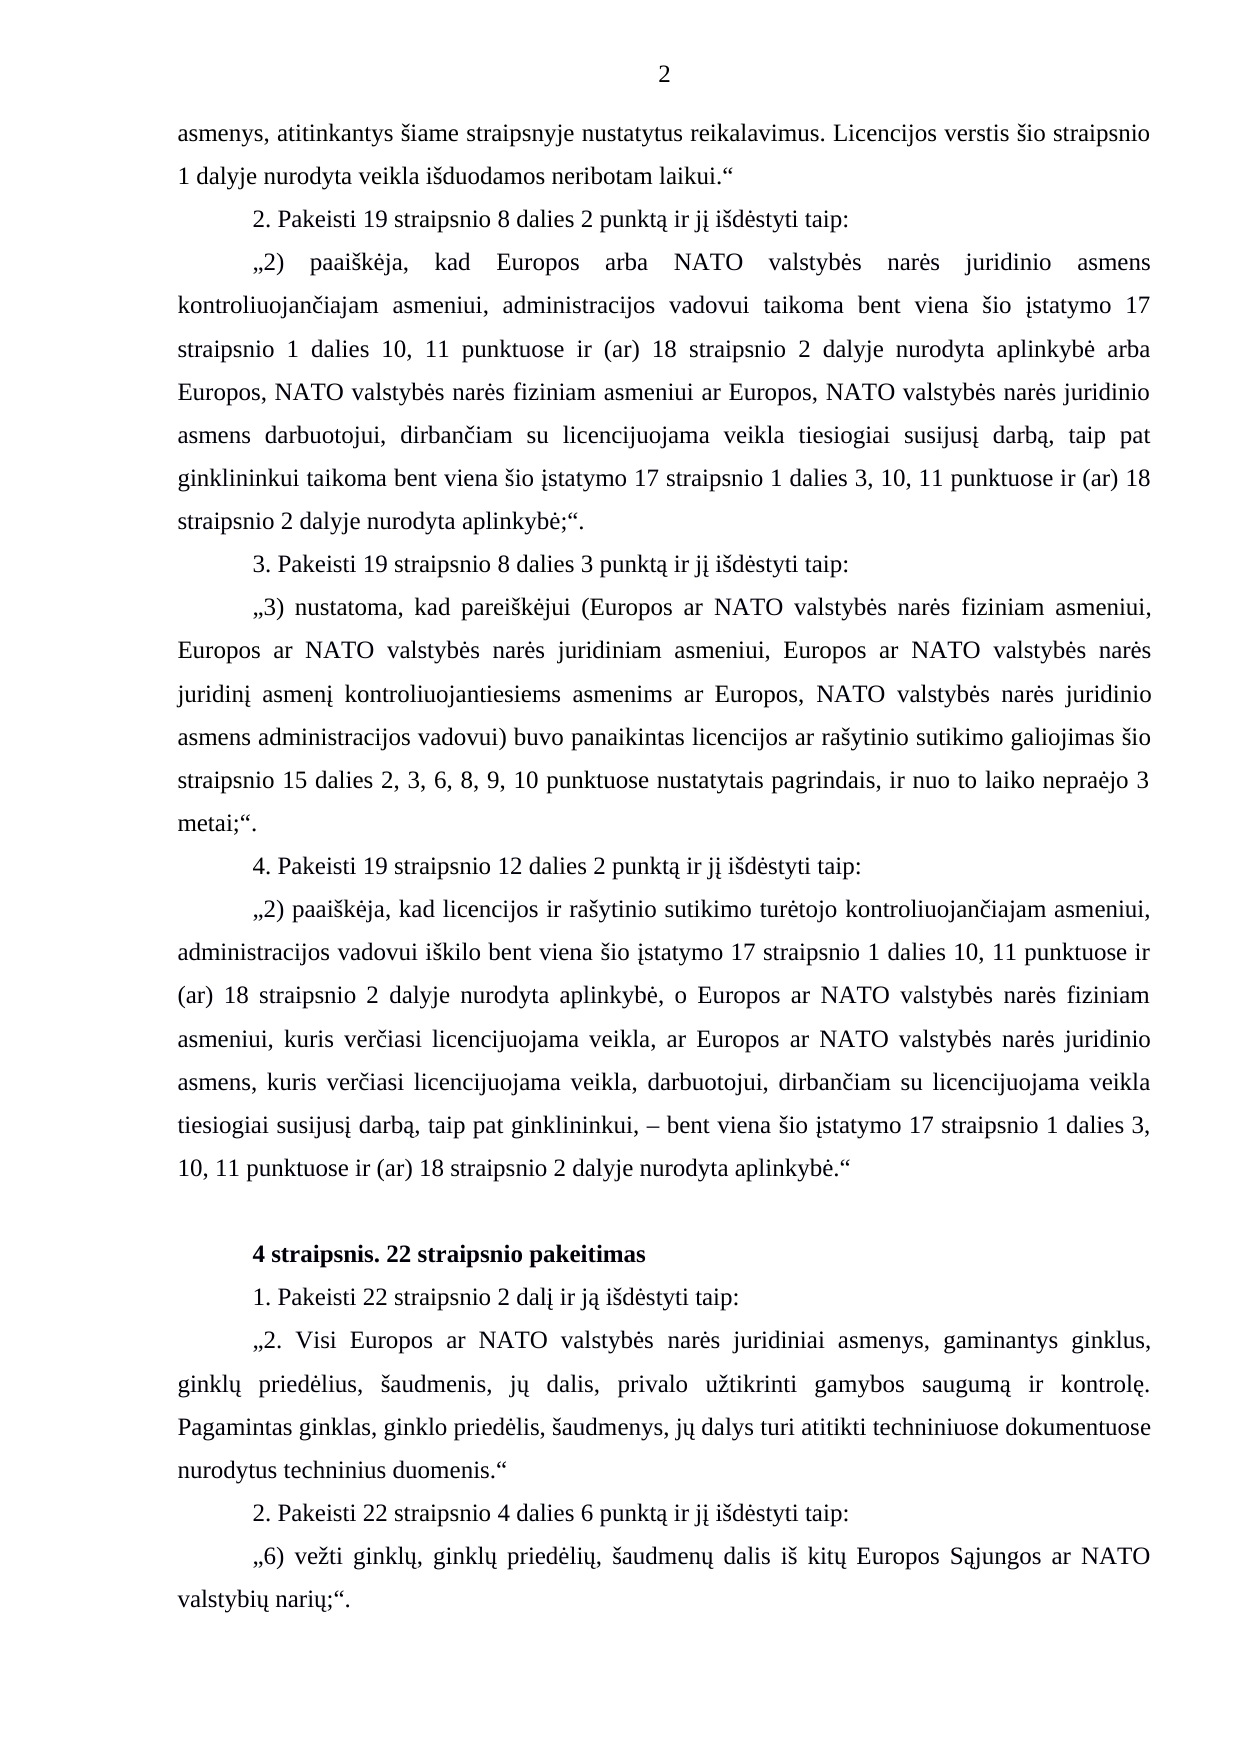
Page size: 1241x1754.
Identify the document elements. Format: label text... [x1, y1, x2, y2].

text 2. Pakeisti 22 straipsnio 4 dalies 6 punktą ir jį išdėstyti taip: [177, 1498, 1152, 1527]
text 1. Pakeisti 22 straipsnio 2 dalį ir ją išdėstyti taip: [177, 1282, 1152, 1311]
text asmenys, atitinkantys šiame straipsnyje nustatytus reikalavimus. Licencijos verstis šio straipsnio 1 dalyje nurodyta veikla išduodamos neribotam laikui.“ [177, 118, 1152, 190]
text 4. Pakeisti 19 straipsnio 12 dalies 2 punktą ir jį išdėstyti taip: [177, 851, 1152, 880]
text „2. Visi Europos ar NATO valstybės narės juridiniai asmenys, gaminantys ginklus, ginklų priedėlius, šaudmenis, jų dalis, privalo užtikrinti gamybos saugumą ir kontrolę. Pagamintas ginklas, ginklo priedėlis, šaudmenys, jų dalys turi atitikti techniniuose dokumentuose nurodytus techninius duomenis.“ [177, 1326, 1152, 1484]
text „2) paaiškėja, kad Europos arba NATO valstybės narės juridinio asmens kontroliuojančiajam asmeniui, administracijos vadovui taikoma bent viena šio įstatymo 17 straipsnio 1 dalies 10, 11 punktuose ir (ar) 18 straipsnio 2 dalyje nurodyta aplinkybė arba Europos, NATO valstybės narės fiziniam asmeniui ar Europos, NATO valstybės narės juridinio asmens darbuotojui, dirbančiam su licencijuojama veikla tiesiogiai susijusį darbą, taip pat ginklininkui taikoma bent viena šio įstatymo 17 straipsnio 1 dalies 3, 10, 11 punktuose ir (ar) 18 straipsnio 2 dalyje nurodyta aplinkybė;“. [177, 247, 1152, 535]
text „2) paaiškėja, kad licencijos ir rašytinio sutikimo turėtojo kontroliuojančiajam asmeniui, administracijos vadovui iškilo bent viena šio įstatymo 17 straipsnio 1 dalies 10, 11 punktuose ir (ar) 18 straipsnio 2 dalyje nurodyta aplinkybė, o Europos ar NATO valstybės narės fiziniam asmeniui, kuris verčiasi licencijuojama veikla, ar Europos ar NATO valstybės narės juridinio asmens, kuris verčiasi licencijuojama veikla, darbuotojui, dirbančiam su licencijuojama veikla tiesiogiai susijusį darbą, taip pat ginklininkui, – bent viena šio įstatymo 17 straipsnio 1 dalies 3, 10, 11 punktuose ir (ar) 18 straipsnio 2 dalyje nurodyta aplinkybė.“ [177, 894, 1152, 1182]
text 2. Pakeisti 19 straipsnio 8 dalies 2 punktą ir jį išdėstyti taip: [177, 204, 1152, 233]
text „6) vežti ginklų, ginklų priedėlių, šaudmenų dalis iš kitų Europos Sąjungos ar NATO valstybių narių;“. [177, 1541, 1152, 1613]
text „3) nustatoma, kad pareiškėjui (Europos ar NATO valstybės narės fiziniam asmeniui, Europos ar NATO valstybės narės juridiniam asmeniui, Europos ar NATO valstybės narės juridinį asmenį kontroliuojantiesiems asmenims ar Europos, NATO valstybės narės juridinio asmens administracijos vadovui) buvo panaikintas licencijos ar rašytinio sutikimo galiojimas šio straipsnio 15 dalies 2, 3, 6, 8, 9, 10 punktuose nustatytais pagrindais, ir nuo to laiko nepraėjo 3 metai;“. [177, 592, 1152, 837]
text 3. Pakeisti 19 straipsnio 8 dalies 3 punktą ir jį išdėstyti taip: [177, 549, 1152, 578]
text 4 straipsnis. 22 straipsnio pakeitimas [177, 1239, 1152, 1268]
